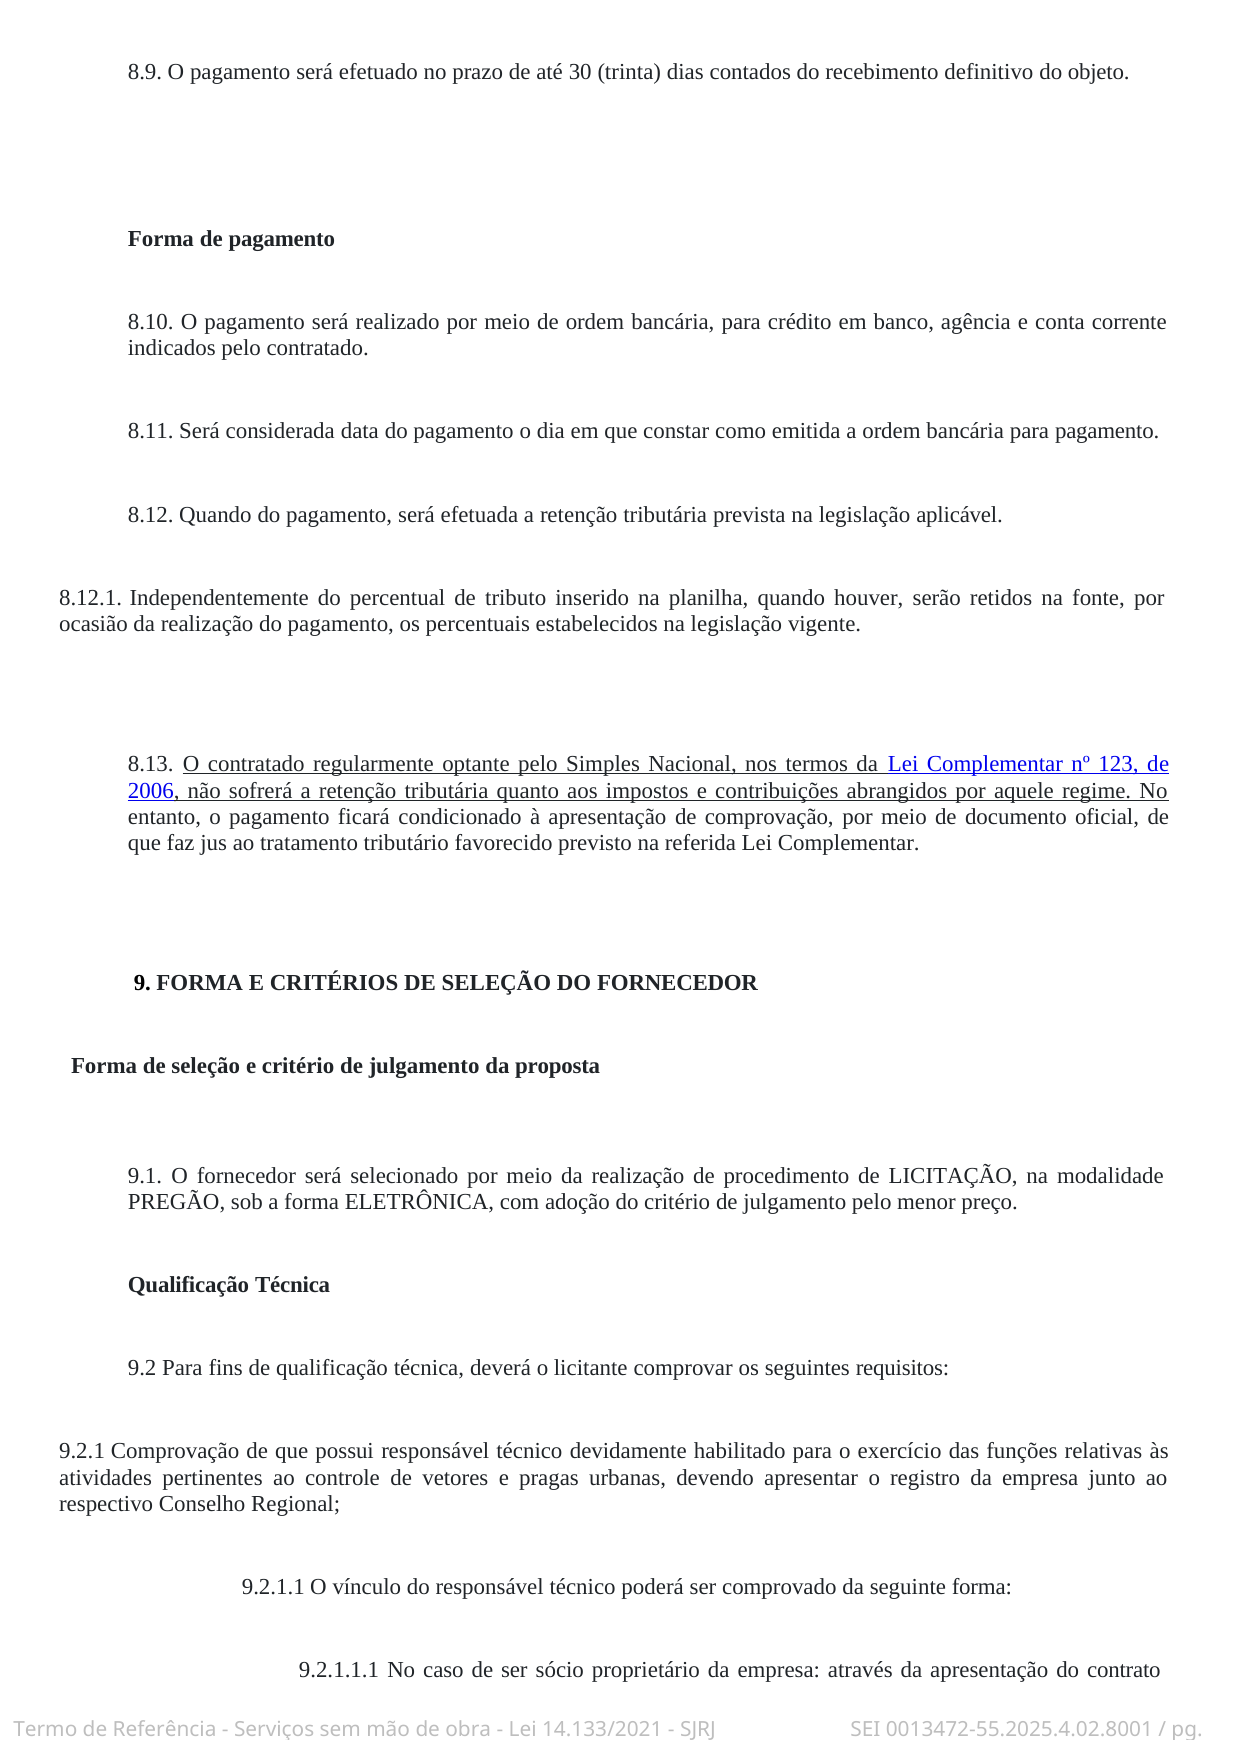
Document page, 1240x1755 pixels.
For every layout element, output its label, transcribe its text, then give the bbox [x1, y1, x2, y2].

list Comprovação de que possui responsável técnico devidamente habilitado para o exercício das funções relativas às atividades pertinentes ao controle de vetores e pragas urbanas, devendo apresentar o registro da empresa junto ao respectivo Conselho Regional; [59, 1438, 1169, 1517]
list Independentemente do percentual de tributo inserido na planilha, quando houver, serão retidos na fonte, por ocasião da realização do pagamento, os percentuais estabelecidos na legislação vigente. [59, 584, 1167, 637]
list Será considerada data do pagamento o dia em que constar como emitida a ordem bancária para pagamento. [128, 417, 1181, 444]
subtitle Forma de pagamento [128, 225, 1181, 251]
list O pagamento será realizado por meio de ordem bancária, para crédito em banco, agência e conta corrente indicados pelo contratado. [128, 308, 1168, 361]
list No caso de ser sócio proprietário da empresa: através da apresentação do contrato [299, 1656, 1181, 1683]
list FORMA E CRITÉRIOS DE SELEÇÃO DO FORNECEDOR [133, 969, 1181, 996]
list O contratado regularmente optante pelo Simples Nacional, nos termos da Lei Complementar nº 123, de 2006, não sofrerá a retenção tributária quanto aos impostos e contribuições abrangidos por aquele regime. No [128, 750, 1169, 800]
list Quando do pagamento, será efetuada a retenção tributária prevista na legislação aplicável. [128, 501, 1181, 527]
subtitle Forma de seleção e critério de julgamento da proposta [71, 1052, 1181, 1079]
list Para fins de qualificação técnica, deverá o licitante comprovar os seguintes requisitos: [128, 1354, 1181, 1381]
list entanto, o pagamento ficará condicionado à apresentação de comprovação, por meio de documento oficial, de que faz jus ao tratamento tributário favorecido previsto na referida Lei Complementar. [128, 801, 1169, 856]
list O vínculo do responsável técnico poderá ser comprovado da seguinte forma: [242, 1573, 1181, 1599]
list O pagamento será efetuado no prazo de até 30 (trinta) dias contados do recebimento definitivo do objeto. [128, 58, 1181, 85]
subtitle Qualificação Técnica [128, 1271, 1181, 1297]
list O fornecedor será selecionado por meio da realização de procedimento de LICITAÇÃO, na modalidade PREGÃO, sob a forma ELETRÔNICA, com adoção do critério de julgamento pelo menor preço. [128, 1162, 1166, 1214]
